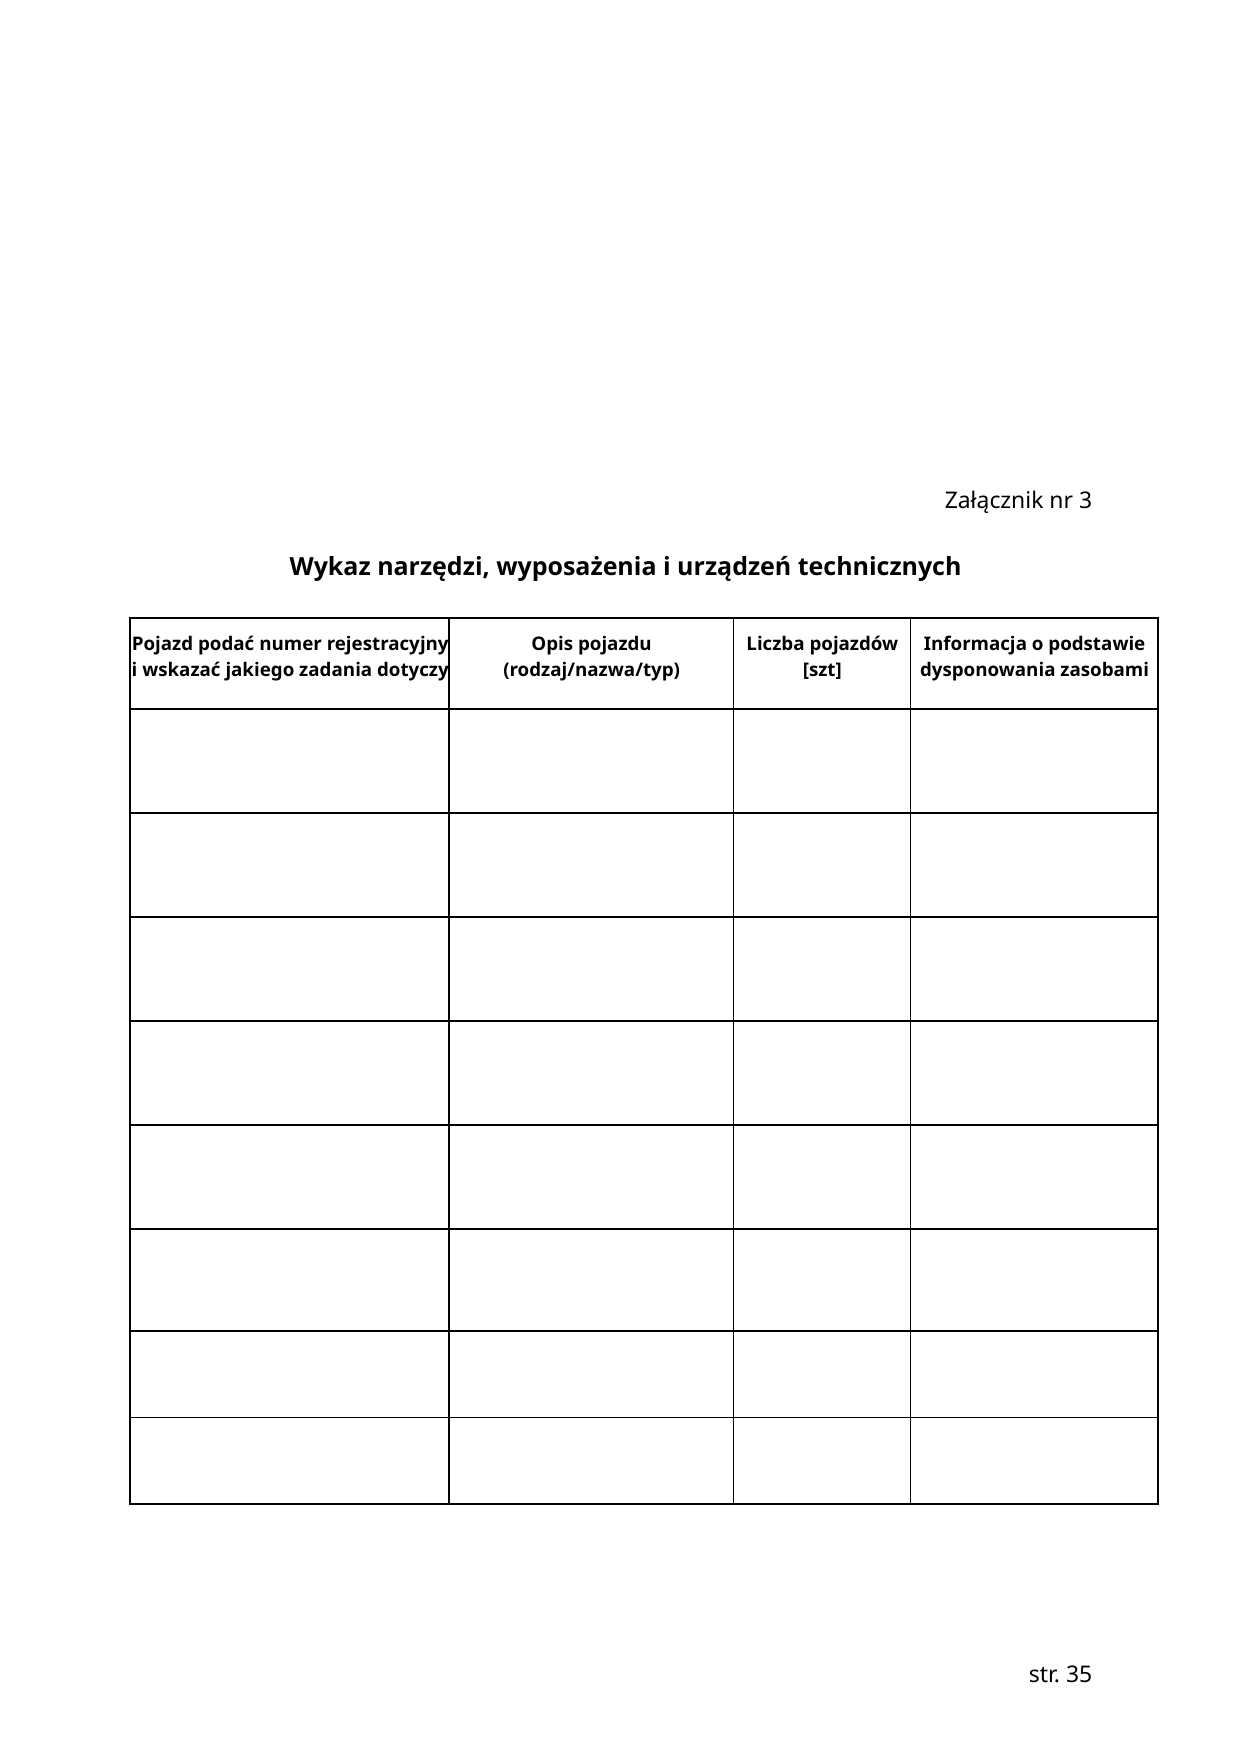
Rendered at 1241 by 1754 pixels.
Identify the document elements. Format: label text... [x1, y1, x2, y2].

table_cell [734, 1418, 910, 1503]
table_header Informacja o podstawie dysponowania zasobami [911, 619, 1157, 708]
table_cell [131, 1230, 448, 1330]
table_cell [450, 814, 733, 916]
table_cell [911, 1332, 1157, 1417]
table_cell [450, 1126, 733, 1228]
table_cell [450, 710, 733, 812]
table_cell [450, 1022, 733, 1124]
table_cell [450, 1418, 733, 1503]
table_cell [450, 1332, 733, 1417]
table_cell [911, 1022, 1157, 1124]
table_cell [911, 814, 1157, 916]
table_cell [131, 814, 448, 916]
table_cell [131, 918, 448, 1020]
table_cell [734, 814, 910, 916]
table_cell [734, 1126, 910, 1228]
table_cell [911, 710, 1157, 812]
text Załącznik nr 3 [230, 484, 1092, 515]
table_header Pojazd podać numer rejestracyjny i wskazać jakiego zadania dotyczy [131, 619, 448, 708]
table_cell [450, 918, 733, 1020]
table_cell [131, 710, 448, 812]
table_cell [911, 1418, 1157, 1503]
text Wykaz narzędzi, wyposażenia i urządzeń technicznych [159, 549, 1092, 583]
table_cell [911, 918, 1157, 1020]
table_cell [131, 1022, 448, 1124]
table_cell [911, 1126, 1157, 1228]
table_header Opis pojazdu (rodzaj/nazwa/typ) [450, 619, 733, 708]
table_cell [911, 1230, 1157, 1330]
table_cell [131, 1126, 448, 1228]
table_cell [450, 1230, 733, 1330]
table_cell [734, 1332, 910, 1417]
table_header Liczba pojazdów [szt] [734, 619, 910, 708]
table_cell [734, 1022, 910, 1124]
table_cell [734, 1230, 910, 1330]
table_cell [131, 1418, 448, 1503]
table_cell [734, 918, 910, 1020]
table_cell [734, 710, 910, 812]
table_cell [131, 1332, 448, 1417]
